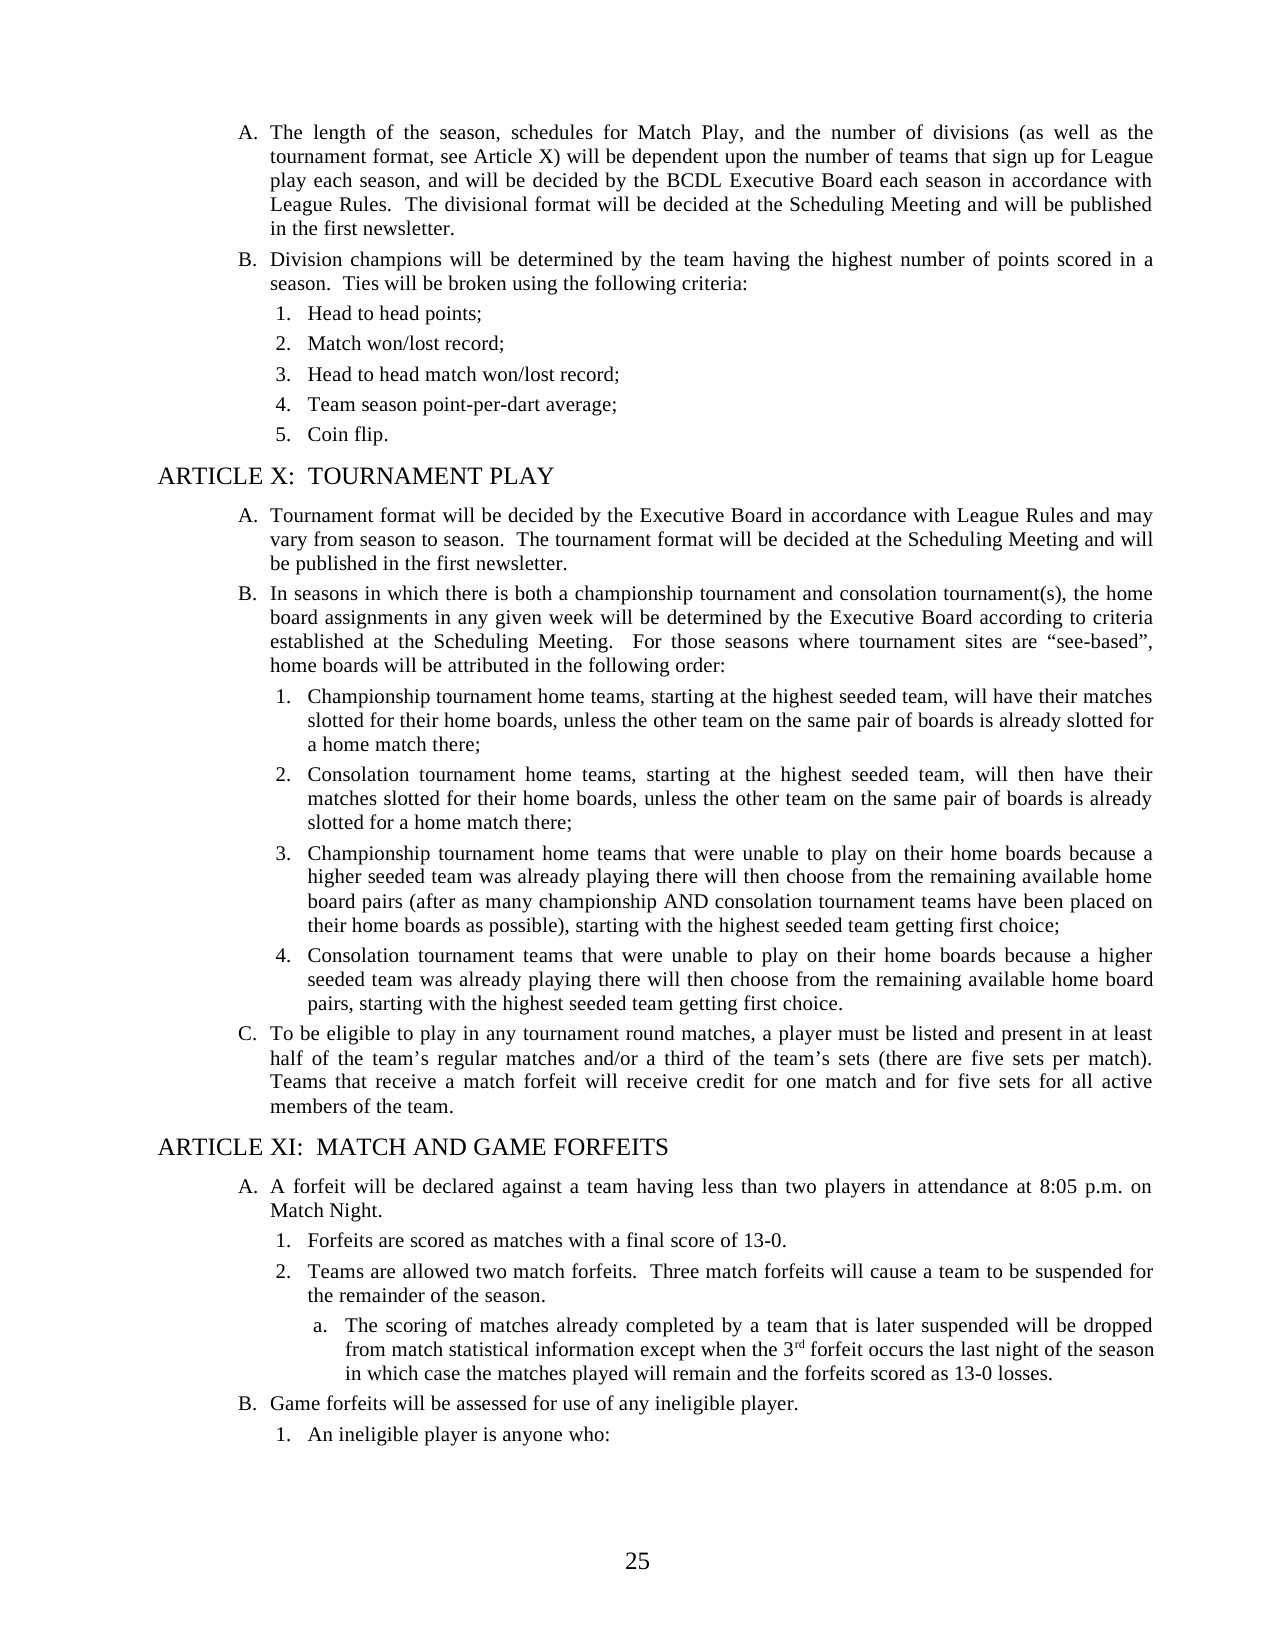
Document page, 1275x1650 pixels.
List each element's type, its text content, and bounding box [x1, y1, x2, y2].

list Teams are allowed two match forfeits. Three match forfeits will cause a team to be suspended for the remainder of the season. [270, 1258, 1155, 1307]
list Coin flip. [270, 422, 1155, 446]
list Game forfeits will be assessed for use of any ineligible player. [232, 1391, 1155, 1415]
list In seasons in which there is both a championship tournament and consolation tournament(s), the home board assignments in any given week will be determined by the Executive Board according to criteria established at the Scheduling Meeting. For those seasons where tournament sites are “see-based”, home boards will be attributed in the following order: [232, 581, 1155, 677]
list The scoring of matches already completed by a team that is later suspended will be dropped from match statistical information except when the 3rd forfeit occurs the last night of the season in which case the matches played will remain and the forfeits scored as 13-0 losses. [307, 1313, 1155, 1385]
list Championship tournament home teams, starting at the highest seeded team, will have their matches slotted for their home boards, unless the other team on the same pair of boards is already slotted for a home match there; [270, 683, 1155, 756]
list To be eligible to play in any tournament round matches, a player must be listed and present in at least half of the team’s regular matches and/or a third of the team’s sets (there are five sets per match). Teams that receive a match forfeit will receive credit for one match and for five sets for all active members of the team. [232, 1021, 1155, 1117]
list Championship tournament home teams that were unable to play on their home boards because a higher seeded team was already playing there will then choose from the remaining available home board pairs (after as many championship AND consolation tournament teams have been placed on their home boards as possible), starting with the highest seeded team getting first choice; [270, 840, 1155, 937]
list Head to head points; [270, 301, 1155, 325]
list A forfeit will be declared against a team having less than two players in attendance at 8:05 p.m. on Match Night. [232, 1174, 1155, 1222]
subtitle ARTICLE X: TOURNAMENT PLAY [157, 452, 1155, 490]
list Forfeits are scored as matches with a final score of 13-0. [270, 1228, 1155, 1252]
list Tournament format will be decided by the Executive Board in accordance with League Rules and may vary from season to season. The tournament format will be decided at the Scheduling Meeting and will be published in the first newsletter. [232, 502, 1155, 575]
list Match won/lost record; [270, 331, 1155, 355]
list Consolation tournament teams that were unable to play on their home boards because a higher seeded team was already playing there will then choose from the remaining available home board pairs, starting with the highest seeded team getting first choice. [270, 943, 1155, 1015]
list Consolation tournament home teams, starting at the highest seeded team, will then have their matches slotted for their home boards, unless the other team on the same pair of boards is already slotted for a home match there; [270, 762, 1155, 834]
list Team season point-per-dart average; [270, 392, 1155, 416]
list An ineligible player is anyone who: [270, 1422, 1155, 1446]
subtitle ARTICLE XI: MATCH AND GAME FORFEITS [157, 1124, 1155, 1161]
list Head to head match won/lost record; [270, 362, 1155, 386]
list The length of the season, schedules for Match Play, and the number of divisions (as well as the tournament format, see Article X) will be dependent upon the number of teams that sign up for League play each season, and will be decided by the BCDL Executive Board each season in accordance with League Rules. The divisional format will be decided at the Scheduling Meeting and will be published in the first newsletter. [232, 120, 1155, 240]
list Division champions will be determined by the team having the highest number of points scored in a season. Ties will be broken using the following criteria: [232, 247, 1155, 295]
